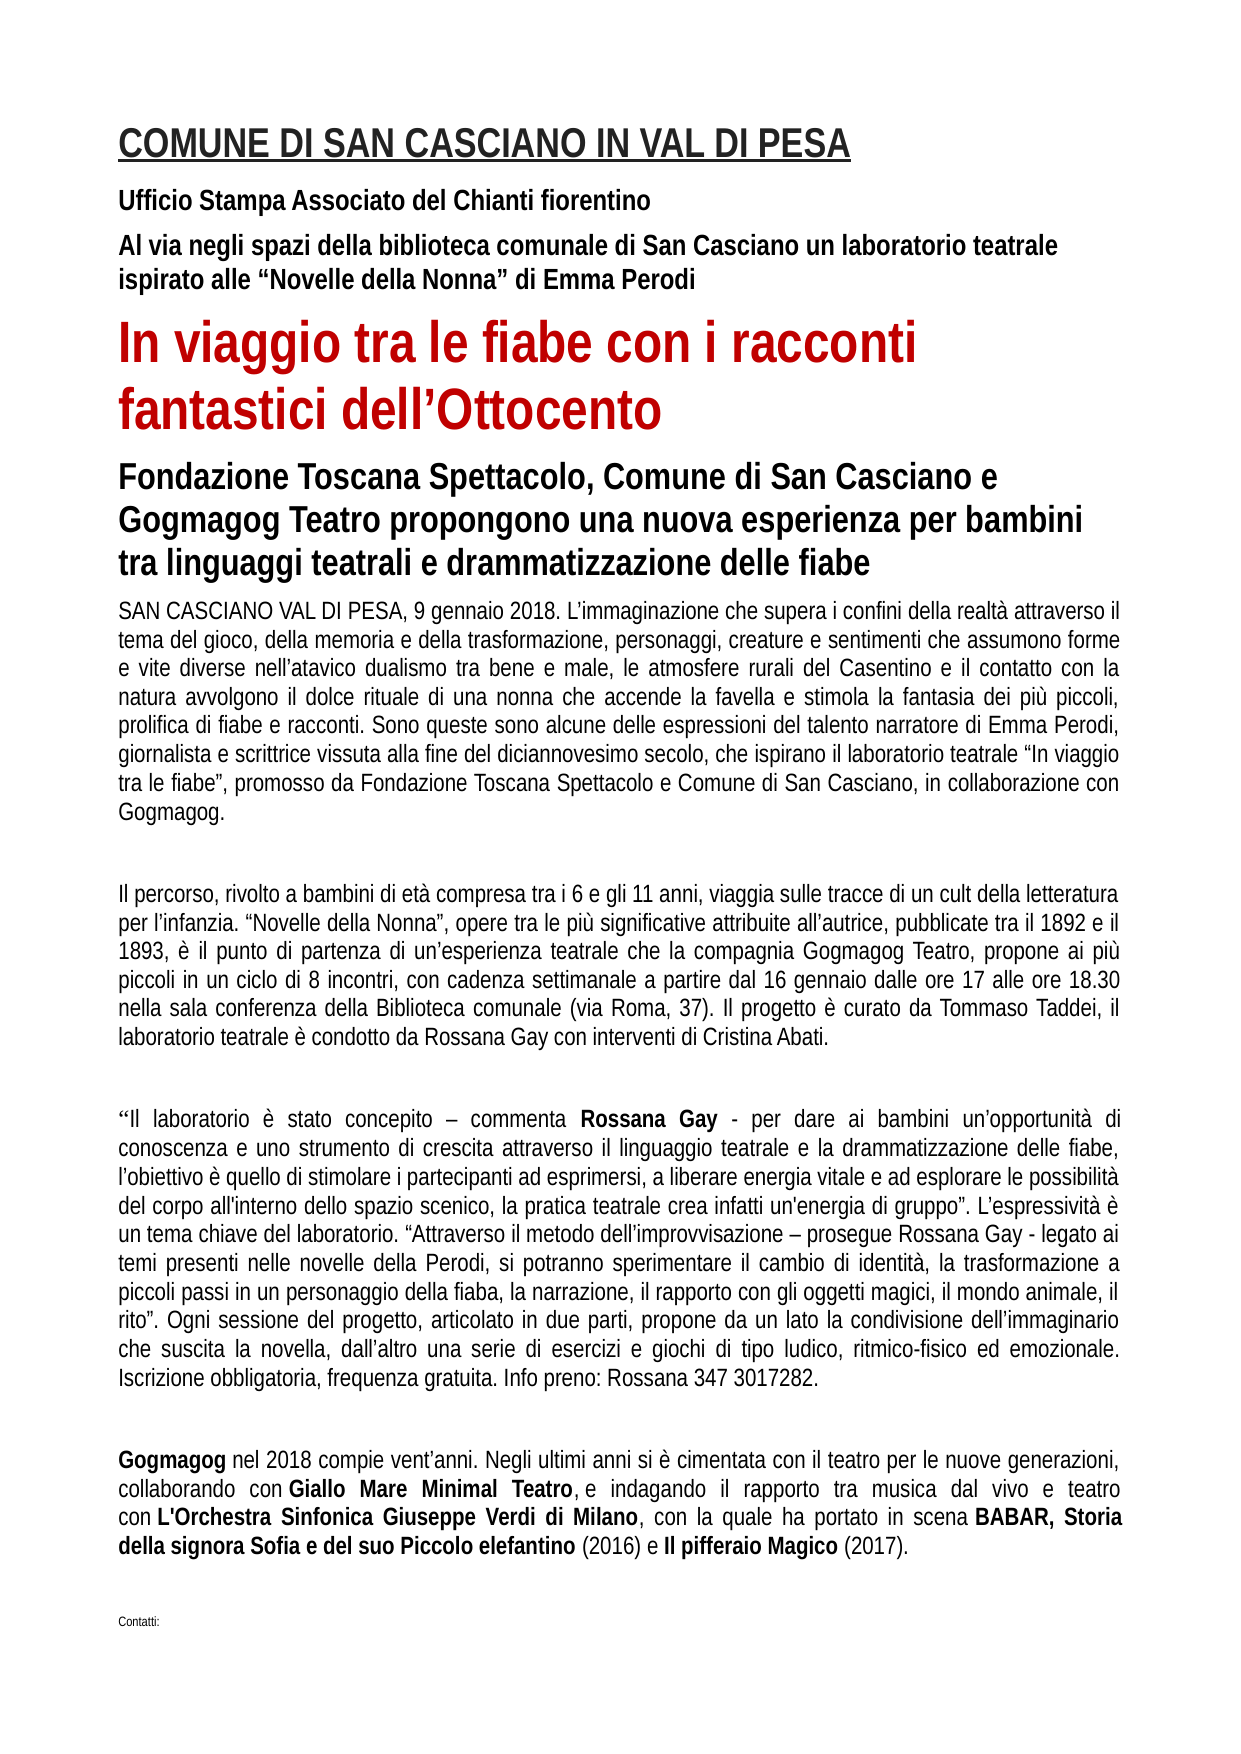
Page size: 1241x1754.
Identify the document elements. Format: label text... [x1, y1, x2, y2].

text Il percorso, rivolto a bambini di età compresa tra i 6 e gli 11 anni, viaggia sulle tracce di un cult della letteratura per l’infanzia. “Novelle della Nonna”, opere tra le più significative attribuite all’autrice, pubblicate tra il 1892 e il 1893, è il punto di partenza di un’esperienza teatrale che la compagnia Gogmagog Teatro, propone ai più piccoli in un ciclo di 8 incontri, con cadenza settimanale a partire dal 16 gennaio dalle ore 17 alle ore 18.30 nella sala conferenza della Biblioteca comunale (via Roma, 37). Il progetto è curato da Tommaso Taddei, il laboratorio teatrale è condotto da Rossana Gay con interventi di Cristina Abati. [118, 879, 1122, 1051]
text Al via negli spazi della biblioteca comunale di San Casciano un laboratorio teatrale ispirato alle “Novelle della Nonna” di Emma Perodi [118, 228, 1122, 295]
text SAN CASCIANO VAL DI PESA, 9 gennaio 2018. L’immaginazione che supera i confini della realtà attraverso il tema del gioco, della memoria e della trasformazione, personaggi, creature e sentimenti che assumono forme e vite diverse nell’atavico dualismo tra bene e male, le atmosfere rurali del Casentino e il contatto con la natura avvolgono il dolce rituale di una nonna che accende la favella e stimola la fantasia dei più piccoli, prolifica di fiabe e racconti. Sono queste sono alcune delle espressioni del talento narratore di Emma Perodi, giornalista e scrittrice vissuta alla fine del diciannovesimo secolo, che ispirano il laboratorio teatrale “In viaggio tra le fiabe”, promosso da Fondazione Toscana Spettacolo e Comune di San Casciano, in collaborazione con Gogmagog. [118, 596, 1122, 825]
text COMUNE DI SAN CASCIANO IN VAL DI PESA [118, 118, 1122, 166]
text Gogmagog nel 2018 compie vent’anni. Negli ultimi anni si è cimentata con il teatro per le nuove generazioni, collaborando con Giallo Mare Minimal Teatro, e indagando il rapporto tra musica dal vivo e teatro con L'Orchestra Sinfonica Giuseppe Verdi di Milano, con la quale ha portato in scena BABAR, Storia della signora Sofia e del suo Piccolo elefantino (2016) e Il pifferaio Magico (2017). [118, 1445, 1122, 1559]
text In viaggio tra le fiabe con i racconti fantastici dell’Ottocento [118, 308, 1122, 442]
text Contatti: [118, 1613, 1122, 1629]
text Fondazione Toscana Spettacolo, Comune di San Casciano e Gogmagog Teatro propongono una nuova esperienza per bambini tra linguaggi teatrali e drammatizzazione delle fiabe [118, 454, 1122, 583]
text Ufficio Stampa Associato del Chianti fiorentino [118, 183, 1122, 216]
text “Il laboratorio è stato concepito – commenta Rossana Gay - per dare ai bambini un’opportunità di conoscenza e uno strumento di crescita attraverso il linguaggio teatrale e la drammatizzazione delle fiabe, l’obiettivo è quello di stimolare i partecipanti ad esprimersi, a liberare energia vitale e ad esplorare le possibilità del corpo all'interno dello spazio scenico, la pratica teatrale crea infatti un'energia di gruppo”. L’espressività è un tema chiave del laboratorio. “Attraverso il metodo dell’improvvisazione – prosegue Rossana Gay - legato ai temi presenti nelle novelle della Perodi, si potranno sperimentare il cambio di identità, la trasformazione a piccoli passi in un personaggio della fiaba, la narrazione, il rapporto con gli oggetti magici, il mondo animale, il rito”. Ogni sessione del progetto, articolato in due parti, propone da un lato la condivisione dell’immaginario che suscita la novella, dall’altro una serie di esercizi e giochi di tipo ludico, ritmico-fisico ed emozionale. Iscrizione obbligatoria, frequenza gratuita. Info preno: Rossana 347 3017282. [118, 1104, 1122, 1391]
